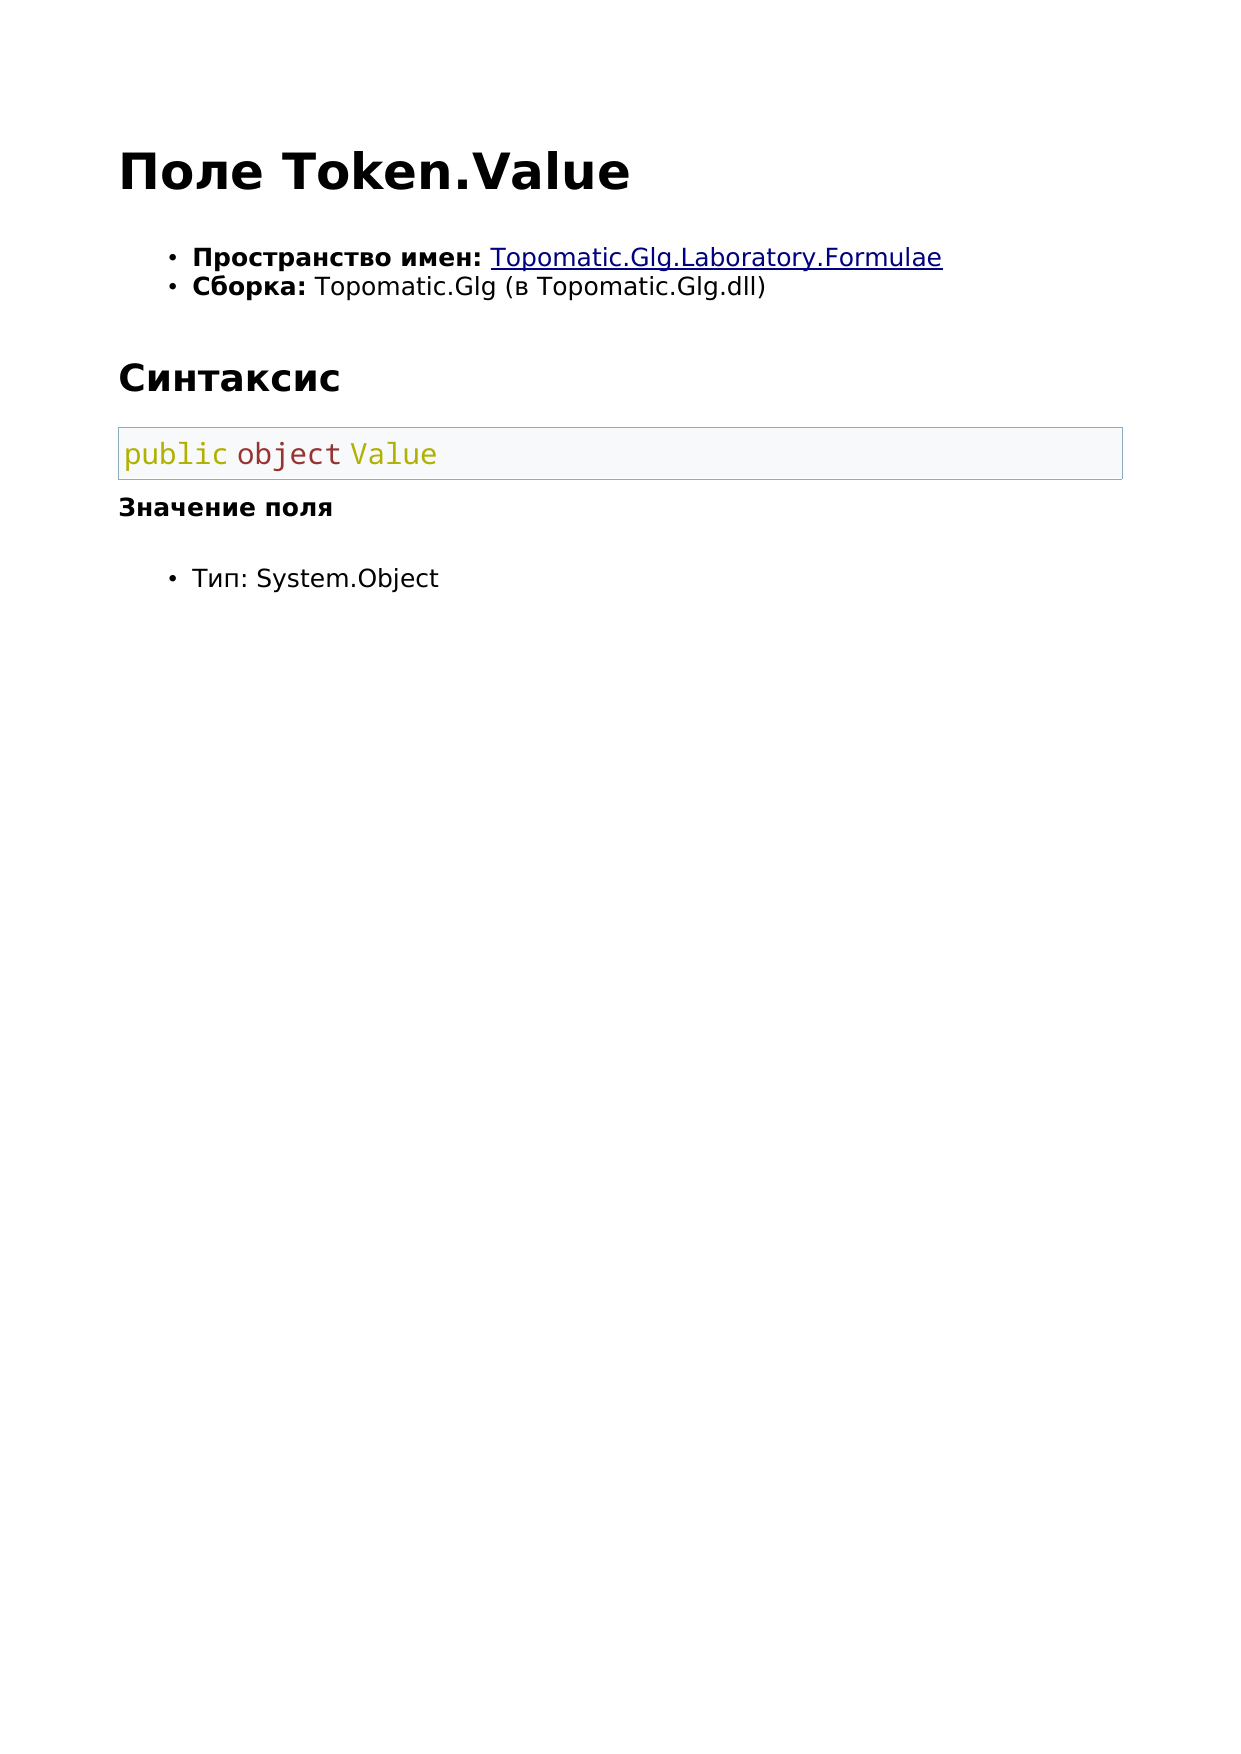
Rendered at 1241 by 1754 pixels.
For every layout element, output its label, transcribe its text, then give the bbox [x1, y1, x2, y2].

list Тип: System.Object [177, 564, 1122, 594]
subtitle Синтаксис [118, 356, 1122, 400]
text Значение поля [118, 493, 1122, 523]
table_header public object Value [119, 428, 1122, 478]
list Сборка: Topomatic.Glg (в Topomatic.Glg.dll) [177, 272, 1122, 302]
list Пространство имен: Topomatic.Glg.Laboratory.Formulae [177, 243, 1122, 272]
subtitle Поле Token.Value [118, 143, 1122, 201]
